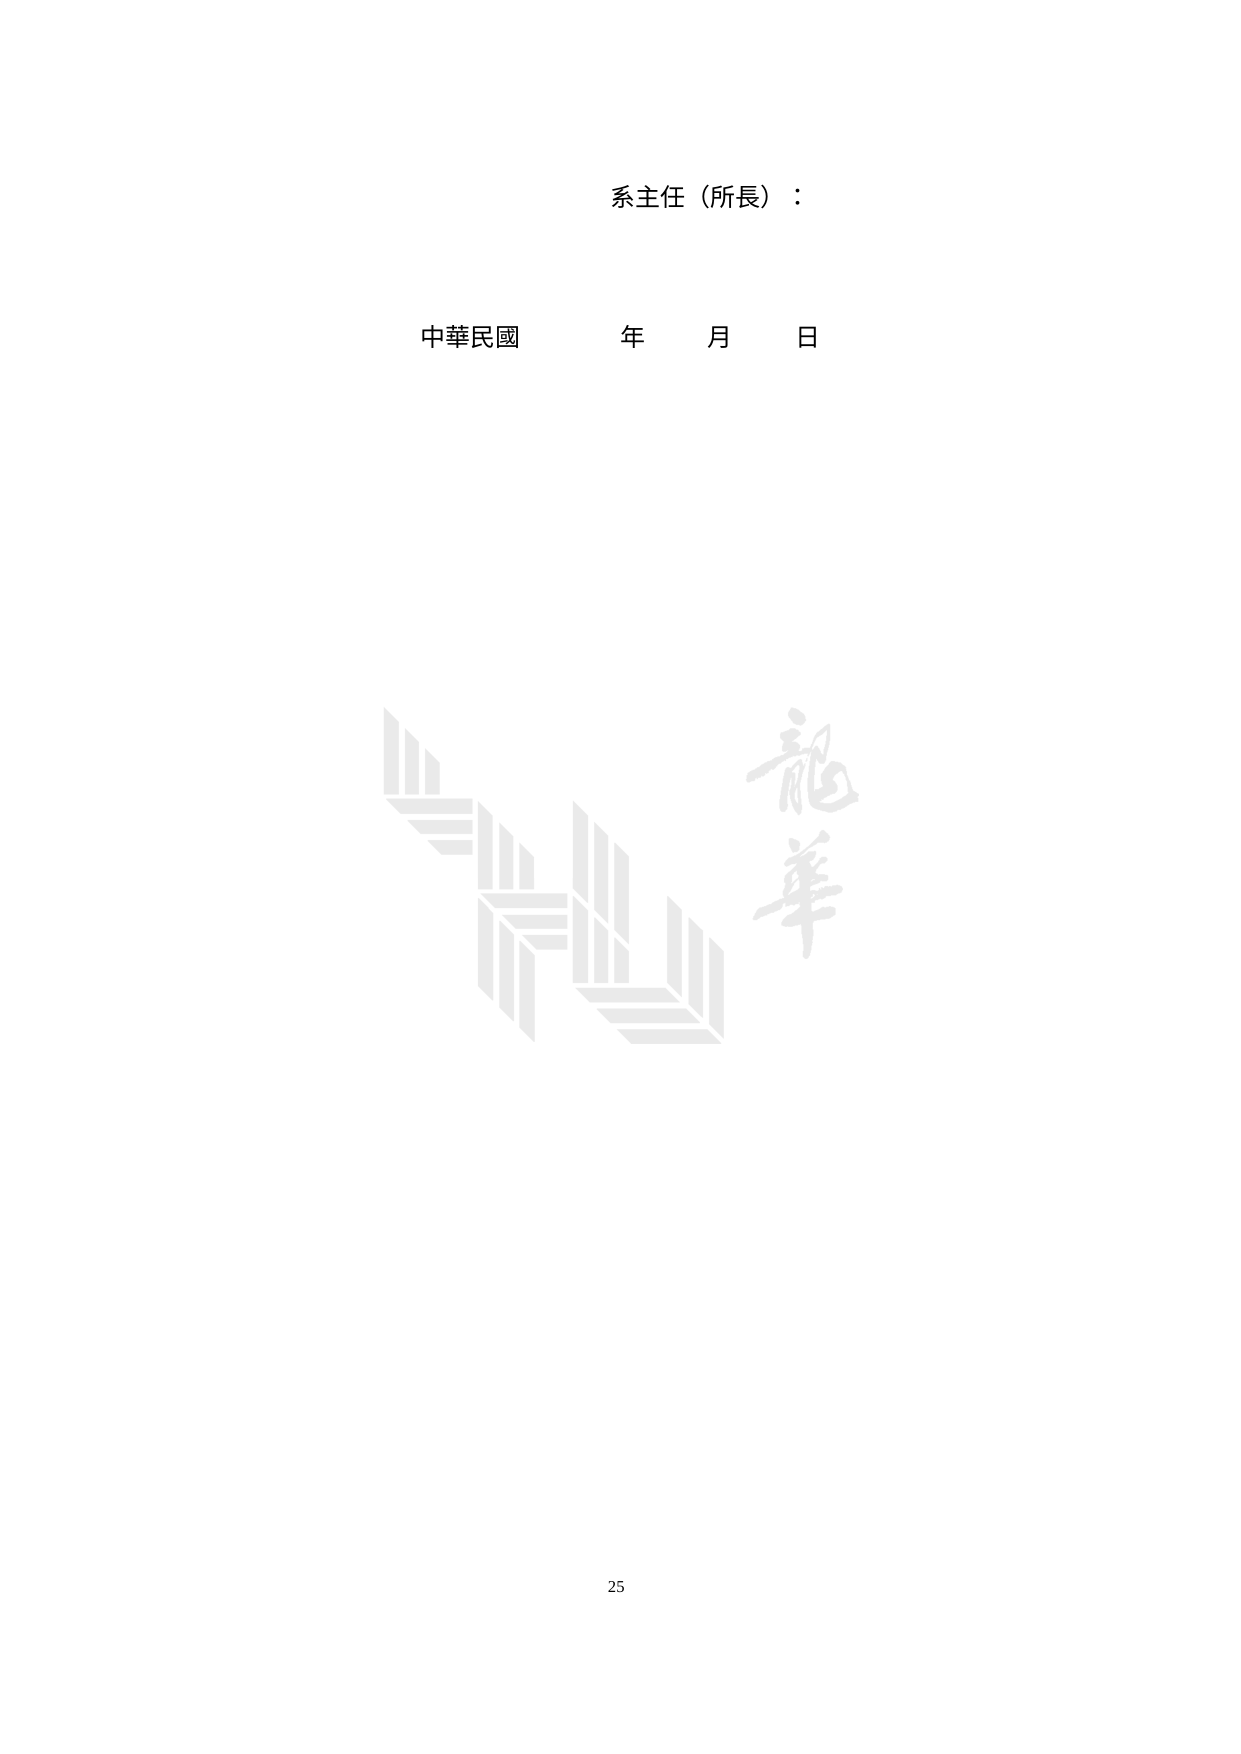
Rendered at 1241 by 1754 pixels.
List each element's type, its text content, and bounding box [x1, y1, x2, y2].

text 系主任（所長）： [610, 177, 1092, 213]
text 中華民國 年 月 日 [148, 318, 1092, 354]
